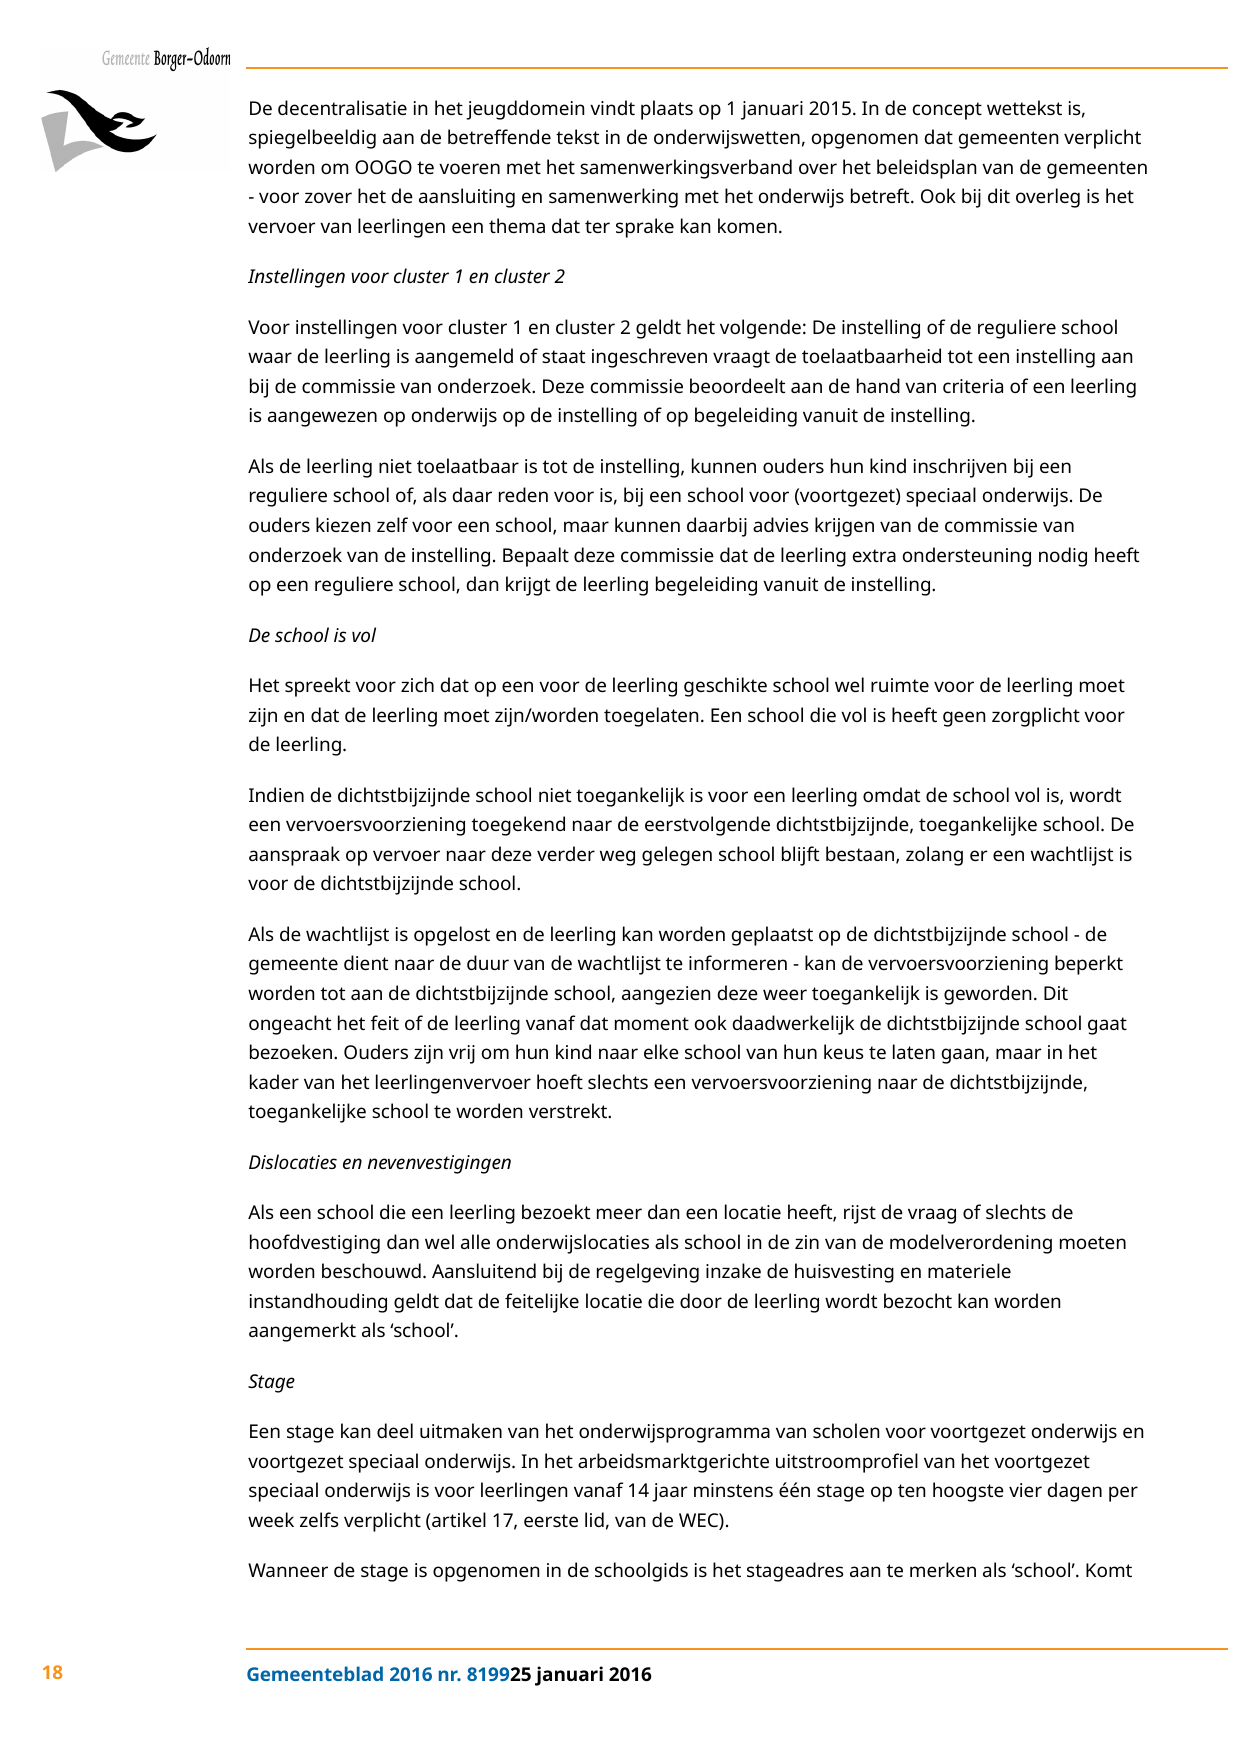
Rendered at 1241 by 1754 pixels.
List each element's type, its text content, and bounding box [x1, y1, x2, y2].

text Het spreekt voor zich dat op een voor de leerling geschikte school wel ruimte voor de leerling moet zijn en dat de leerling moet zijn/worden toegelaten. Een school die vol is heeft geen zorgplicht voor de leerling. [248, 672, 1152, 757]
text Als de leerling niet toelaatbaar is tot de instelling, kunnen ouders hun kind inschrijven bij een reguliere school of, als daar reden voor is, bij een school voor (voortgezet) speciaal onderwijs. De ouders kiezen zelf voor een school, maar kunnen daarbij advies krijgen van de commissie van onderzoek van de instelling. Bepaalt deze commissie dat de leerling extra ondersteuning nodig heeft op een reguliere school, dan krijgt de leerling begeleiding vanuit de instelling. [248, 453, 1152, 597]
text Voor instellingen voor cluster 1 en cluster 2 geldt het volgende: De instelling of de reguliere school waar de leerling is aangemeld of staat ingeschreven vraagt de toelaatbaarheid tot een instelling aan bij de commissie van onderzoek. Deze commissie beoordeelt aan de hand van criteria of een leerling is aangewezen op onderwijs op de instelling of op begeleiding vanuit de instelling. [248, 314, 1152, 428]
text Als de wachtlijst is opgelost en de leerling kan worden geplaatst op de dichtstbijzijnde school - de gemeente dient naar de duur van de wachtlijst te informeren - kan de vervoersvoorziening beperkt worden tot aan de dichtstbijzijnde school, aangezien deze weer toegankelijk is geworden. Dit ongeacht het feit of de leerling vanaf dat moment ook daadwerkelijk de dichtstbijzijnde school gaat bezoeken. Ouders zijn vrij om hun kind naar elke school van hun keus te laten gaan, maar in het kader van het leerlingenvervoer hoeft slechts een vervoersvoorziening naar de dichtstbijzijnde, toegankelijke school te worden verstrekt. [248, 921, 1152, 1124]
text Wanneer de stage is opgenomen in de schoolgids is het stageadres aan te merken als ‘school’. Komt [248, 1558, 1152, 1583]
text Dislocaties en nevenvestigingen [248, 1149, 1152, 1175]
text De decentralisatie in het jeugddomein vindt plaats op 1 januari 2015. In de concept wettekst is, spiegelbeeldig aan de betreffende tekst in de onderwijswetten, opgenomen dat gemeenten verplicht worden om OOGO te voeren met het samenwerkingsverband over het beleidsplan van de gemeenten - voor zover het de aansluiting en samenwerking met het onderwijs betreft. Ook bij dit overleg is het vervoer van leerlingen een thema dat ter sprake kan komen. [248, 95, 1152, 239]
text Indien de dichtstbijzijnde school niet toegankelijk is voor een leerling omdat de school vol is, wordt een vervoersvoorziening toegekend naar de eerstvolgende dichtstbijzijnde, toegankelijke school. De aanspraak op vervoer naar deze verder weg gelegen school blijft bestaan, zolang er een wachtlijst is voor de dichtstbijzijnde school. [248, 782, 1152, 896]
text De school is vol [248, 622, 1152, 648]
text Instellingen voor cluster 1 en cluster 2 [248, 263, 1152, 289]
text Stage [248, 1368, 1152, 1394]
text Als een school die een leerling bezoekt meer dan een locatie heeft, rijst de vraag of slechts de hoofdvestiging dan wel alle onderwijslocaties als school in de zin van de modelverordening moeten worden beschouwd. Aansluitend bij de regelgeving inzake de huisvesting en materiele instandhouding geldt dat de feitelijke locatie die door de leerling wordt bezocht kan worden aangemerkt als ‘school’. [248, 1199, 1152, 1343]
text Een stage kan deel uitmaken van het onderwijsprogramma van scholen voor voortgezet onderwijs en voortgezet speciaal onderwijs. In het arbeidsmarktgerichte uitstroomprofiel van het voortgezet speciaal onderwijs is voor leerlingen vanaf 14 jaar minstens één stage op ten hoogste vier dagen per week zelfs verplicht (artikel 17, eerste lid, van de WEC). [248, 1418, 1152, 1533]
picture [41, 47, 231, 172]
